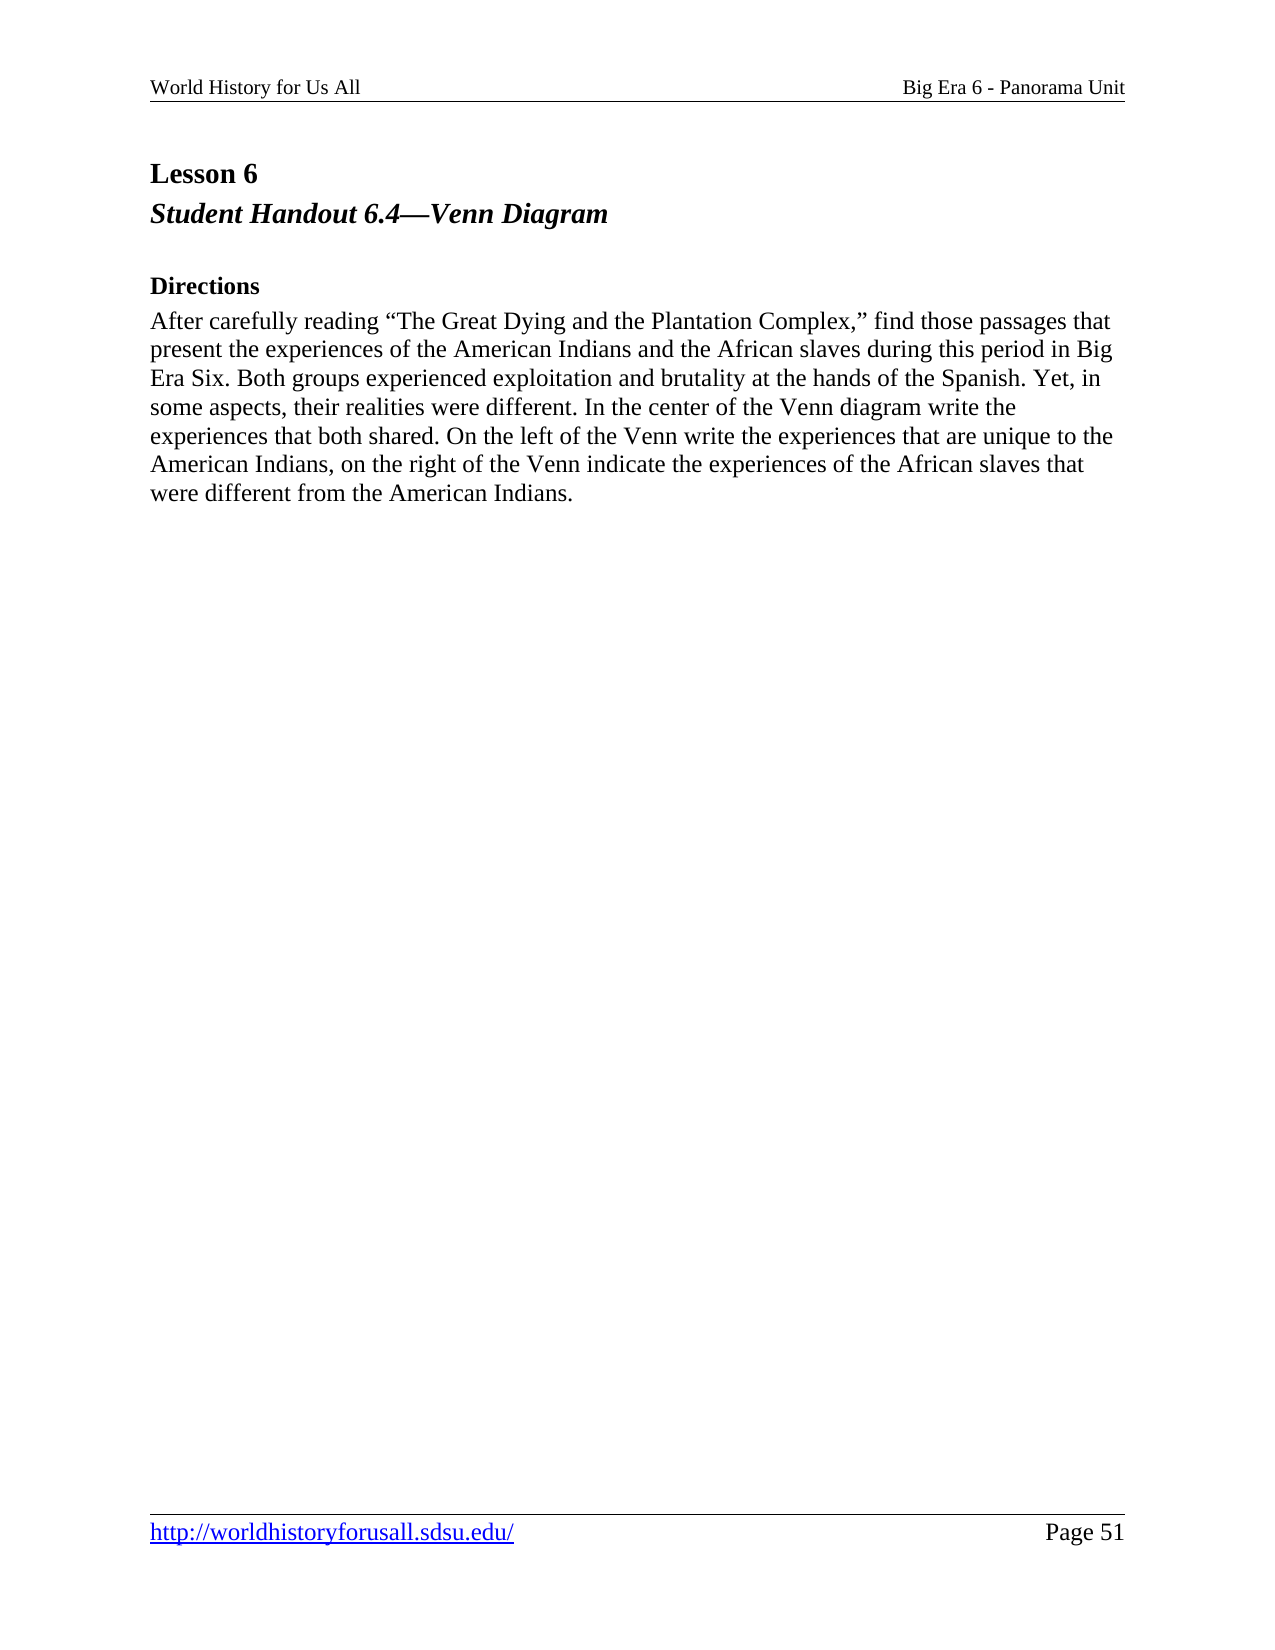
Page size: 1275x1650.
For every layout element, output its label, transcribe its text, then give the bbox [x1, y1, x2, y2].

text Lesson 6 [150, 156, 1125, 190]
text Directions [150, 271, 1125, 299]
text Student Handout 6.4—Venn Diagram [150, 196, 1125, 229]
text After carefully reading “The Great Dying and the Plantation Complex,” find those passages that present the experiences of the American Indians and the African slaves during this period in Big Era Six. Both groups experienced exploitation and brutality at the hands of the Spanish. Yet, in some aspects, their realities were different. In the center of the Venn diagram write the experiences that both shared. On the left of the Venn write the experiences that are unique to the American Indians, on the right of the Venn indicate the experiences of the African slaves that were different from the American Indians. [150, 306, 1125, 507]
